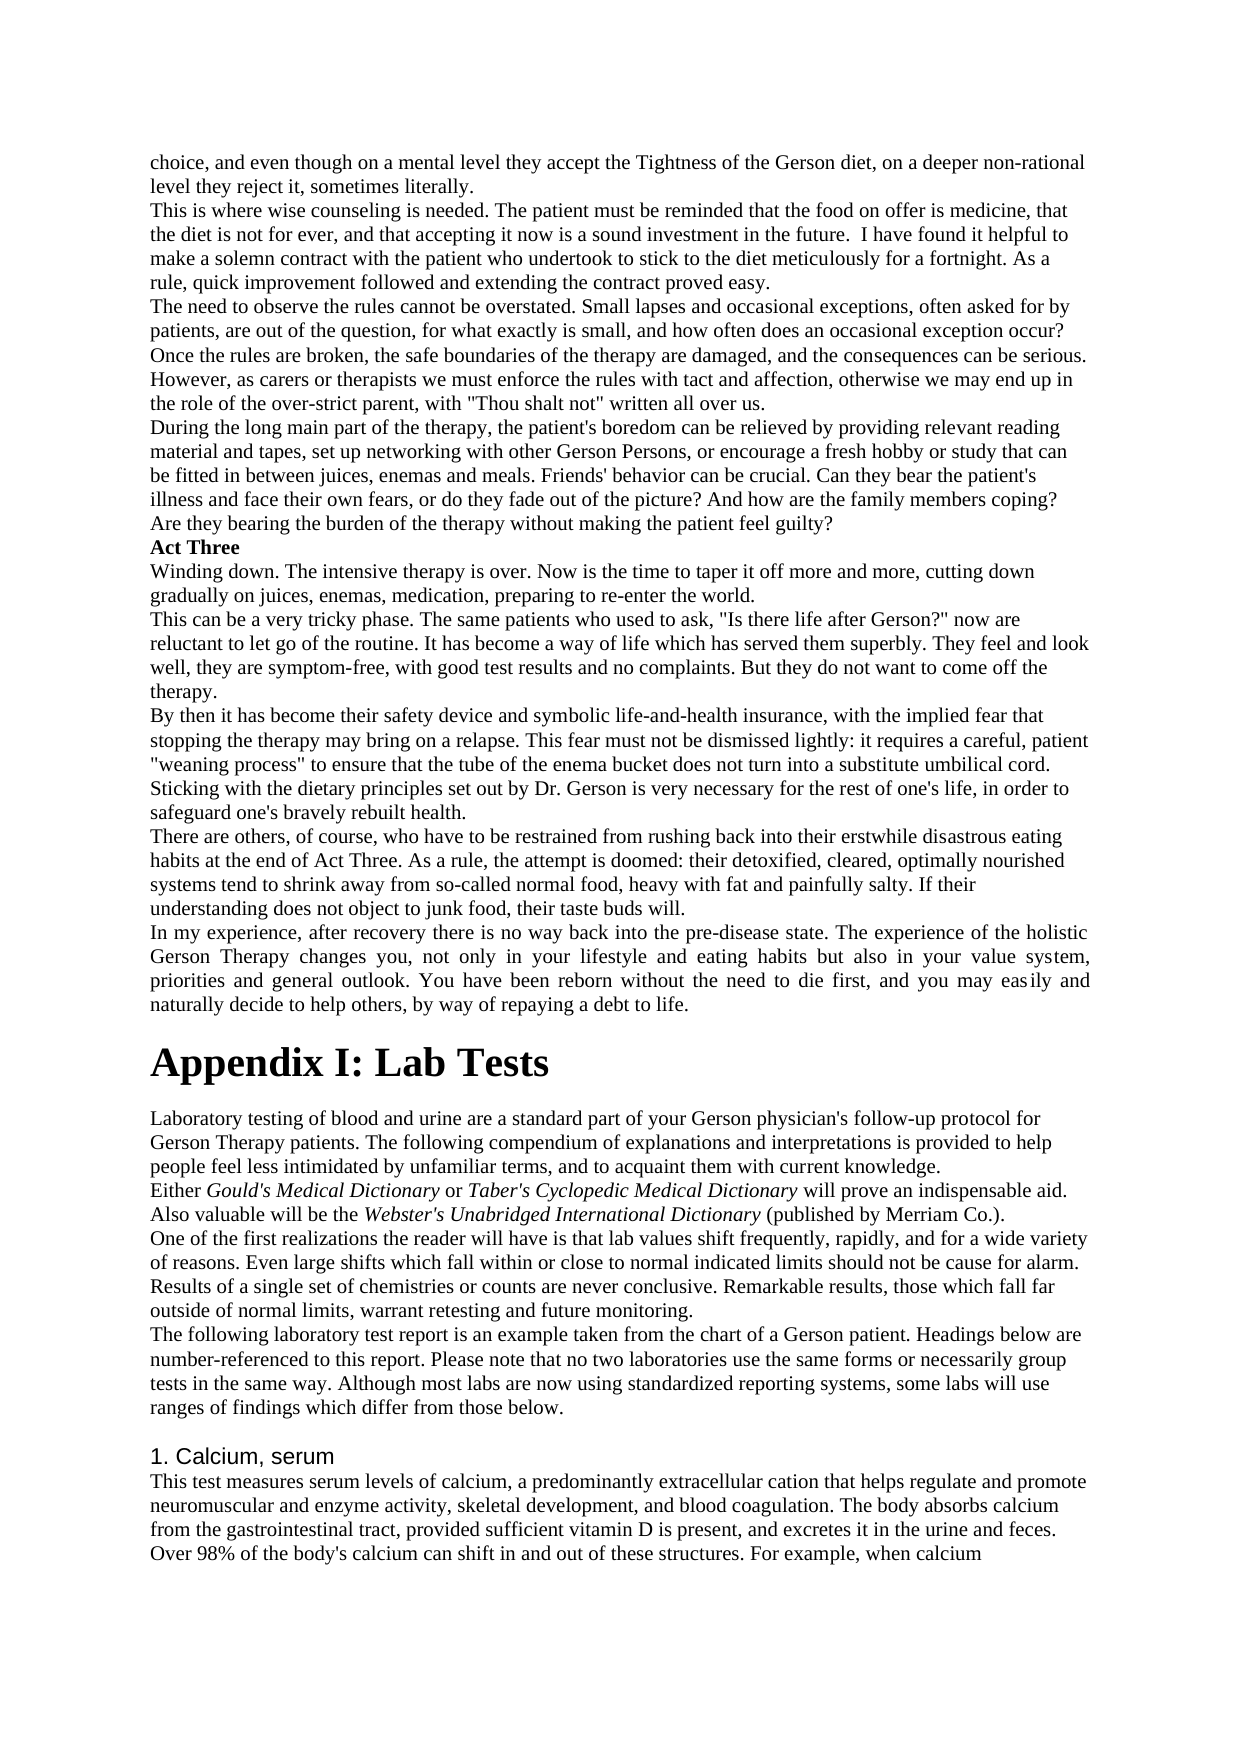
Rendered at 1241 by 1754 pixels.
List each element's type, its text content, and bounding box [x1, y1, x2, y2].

text There are others, of course, who have to be restrained from rushing back into their erstwhile dis­astrous eating habits at the end of Act Three. As a rule, the attempt is doomed: their detoxified, cleared, optimally nourished systems tend to shrink away from so-called normal food, heavy with fat and painfully salty. If their understanding does not object to junk food, their taste buds will. [150, 824, 1090, 920]
text This can be a very tricky phase. The same patients who used to ask, "Is there life after Gerson?" now are reluctant to let go of the routine. It has become a way of life which has served them superbly. They feel and look well, they are symptom-free, with good test results and no complaints. But they do not want to come off the therapy. [150, 607, 1090, 703]
text Winding down. The intensive therapy is over. Now is the time to taper it off more and more, cutting down gradually on juices, enemas, medication, preparing to re-enter the world. [150, 559, 1090, 607]
text The need to observe the rules cannot be overstated. Small lapses and occasional exceptions, often asked for by patients, are out of the question, for what exactly is small, and how often does an occasional exception occur? Once the rules are broken, the safe boundaries of the therapy are damaged, and the con­sequences can be serious. However, as carers or ther­apists we must enforce the rules with tact and affec­tion, otherwise we may end up in the role of the over-strict parent, with "Thou shalt not" written all over us. [150, 294, 1090, 415]
text In my experience, after recovery there is no way back into the pre-disease state. The experience of the holistic Gerson Therapy changes you, not only in your lifestyle and eating habits but also in your value sys­tem, priorities and general outlook. You have been reborn without the need to die first, and you may eas­ily and naturally decide to help others, by way of repaying a debt to life. [150, 920, 1090, 1016]
text During the long main part of the therapy, the patient's boredom can be relieved by providing rele­vant reading material and tapes, set up networking with other Gerson Persons, or encourage a fresh hobby or study that can be fitted in between juices, enemas and meals. Friends' behavior can be crucial. Can they bear the patient's illness and face their own fears, or do they fade out of the picture? And how are the family members coping? Are they bearing the bur­den of the therapy without making the patient feel guilty? [150, 415, 1090, 535]
text One of the first realizations the reader will have is that lab values shift frequently, rapidly, and for a wide variety of reasons. Even large shifts which fall within or close to normal indicated limits should not be cause for alarm. Results of a single set of chemistries or counts are never conclusive. Remarkable results, those which fall far outside of normal limits, warrant retesting and future monitoring. [150, 1226, 1090, 1322]
text By then it has become their safety device and sym­bolic life-and-health insurance, with the implied fear that stopping the therapy may bring on a relapse. This fear must not be dismissed lightly: it requires a careful, patient "weaning process" to ensure that the tube of the enema bucket does not turn into a substi­tute umbilical cord. Sticking with the dietary princi­ples set out by Dr. Gerson is very necessary for the rest of one's life, in order to safeguard one's bravely rebuilt health. [150, 703, 1090, 824]
text 1. Calcium, serum [150, 1443, 1090, 1469]
text Appendix I: Lab Tests [150, 1037, 1090, 1085]
text Either Gould's Medical Dictionary or Taber's Cyclopedic Medical Dictionary will prove an indispensable aid. Also valuable will be the Webster's Unabridged International Dictionary (pub­lished by Merriam Co.). [150, 1178, 1090, 1226]
text The following laboratory test report is an example taken from the chart of a Gerson patient. Headings below are number-refer­enced to this report. Please note that no two laboratories use the same forms or necessarily group tests in the same way. Although most labs are now using stan­dardized reporting systems, some labs will use ranges of findings which differ from those below. [150, 1322, 1090, 1419]
text This is where wise counseling is needed. The patient must be reminded that the food on offer is medicine, that the diet is not for ever, and that accept­ing it now is a sound investment in the future. I have found it helpful to make a solemn contract with the patient who undertook to stick to the diet meticu­lously for a fortnight. As a rule, quick improvement followed and extending the contract proved easy. [150, 198, 1090, 294]
text Act Three [150, 535, 1090, 559]
text choice, and even though on a mental level they accept the Tightness of the Gerson diet, on a deeper non-rational level they reject it, sometimes literally. [150, 150, 1090, 198]
text This test measures serum levels of calcium, a predominantly extracellular cation that helps regulate and promote neuromus­cular and enzyme activity, skele­tal development, and blood coag­ulation. The body absorbs cal­cium from the gastrointestinal tract, provided sufficient vitamin D is present, and excretes it in the urine and feces. Over 98% of the body's calcium can shift in and out of these structures. For exam­ple, when calcium [150, 1469, 1090, 1565]
text Laboratory testing of blood and urine are a standard part of your Gerson physician's follow-up pro­tocol for Gerson Therapy patients. The following compendium of explanations and interpretations is provided to help people feel less intimidated by unfamiliar terms, and to acquaint them with cur­rent knowledge. [150, 1106, 1090, 1178]
